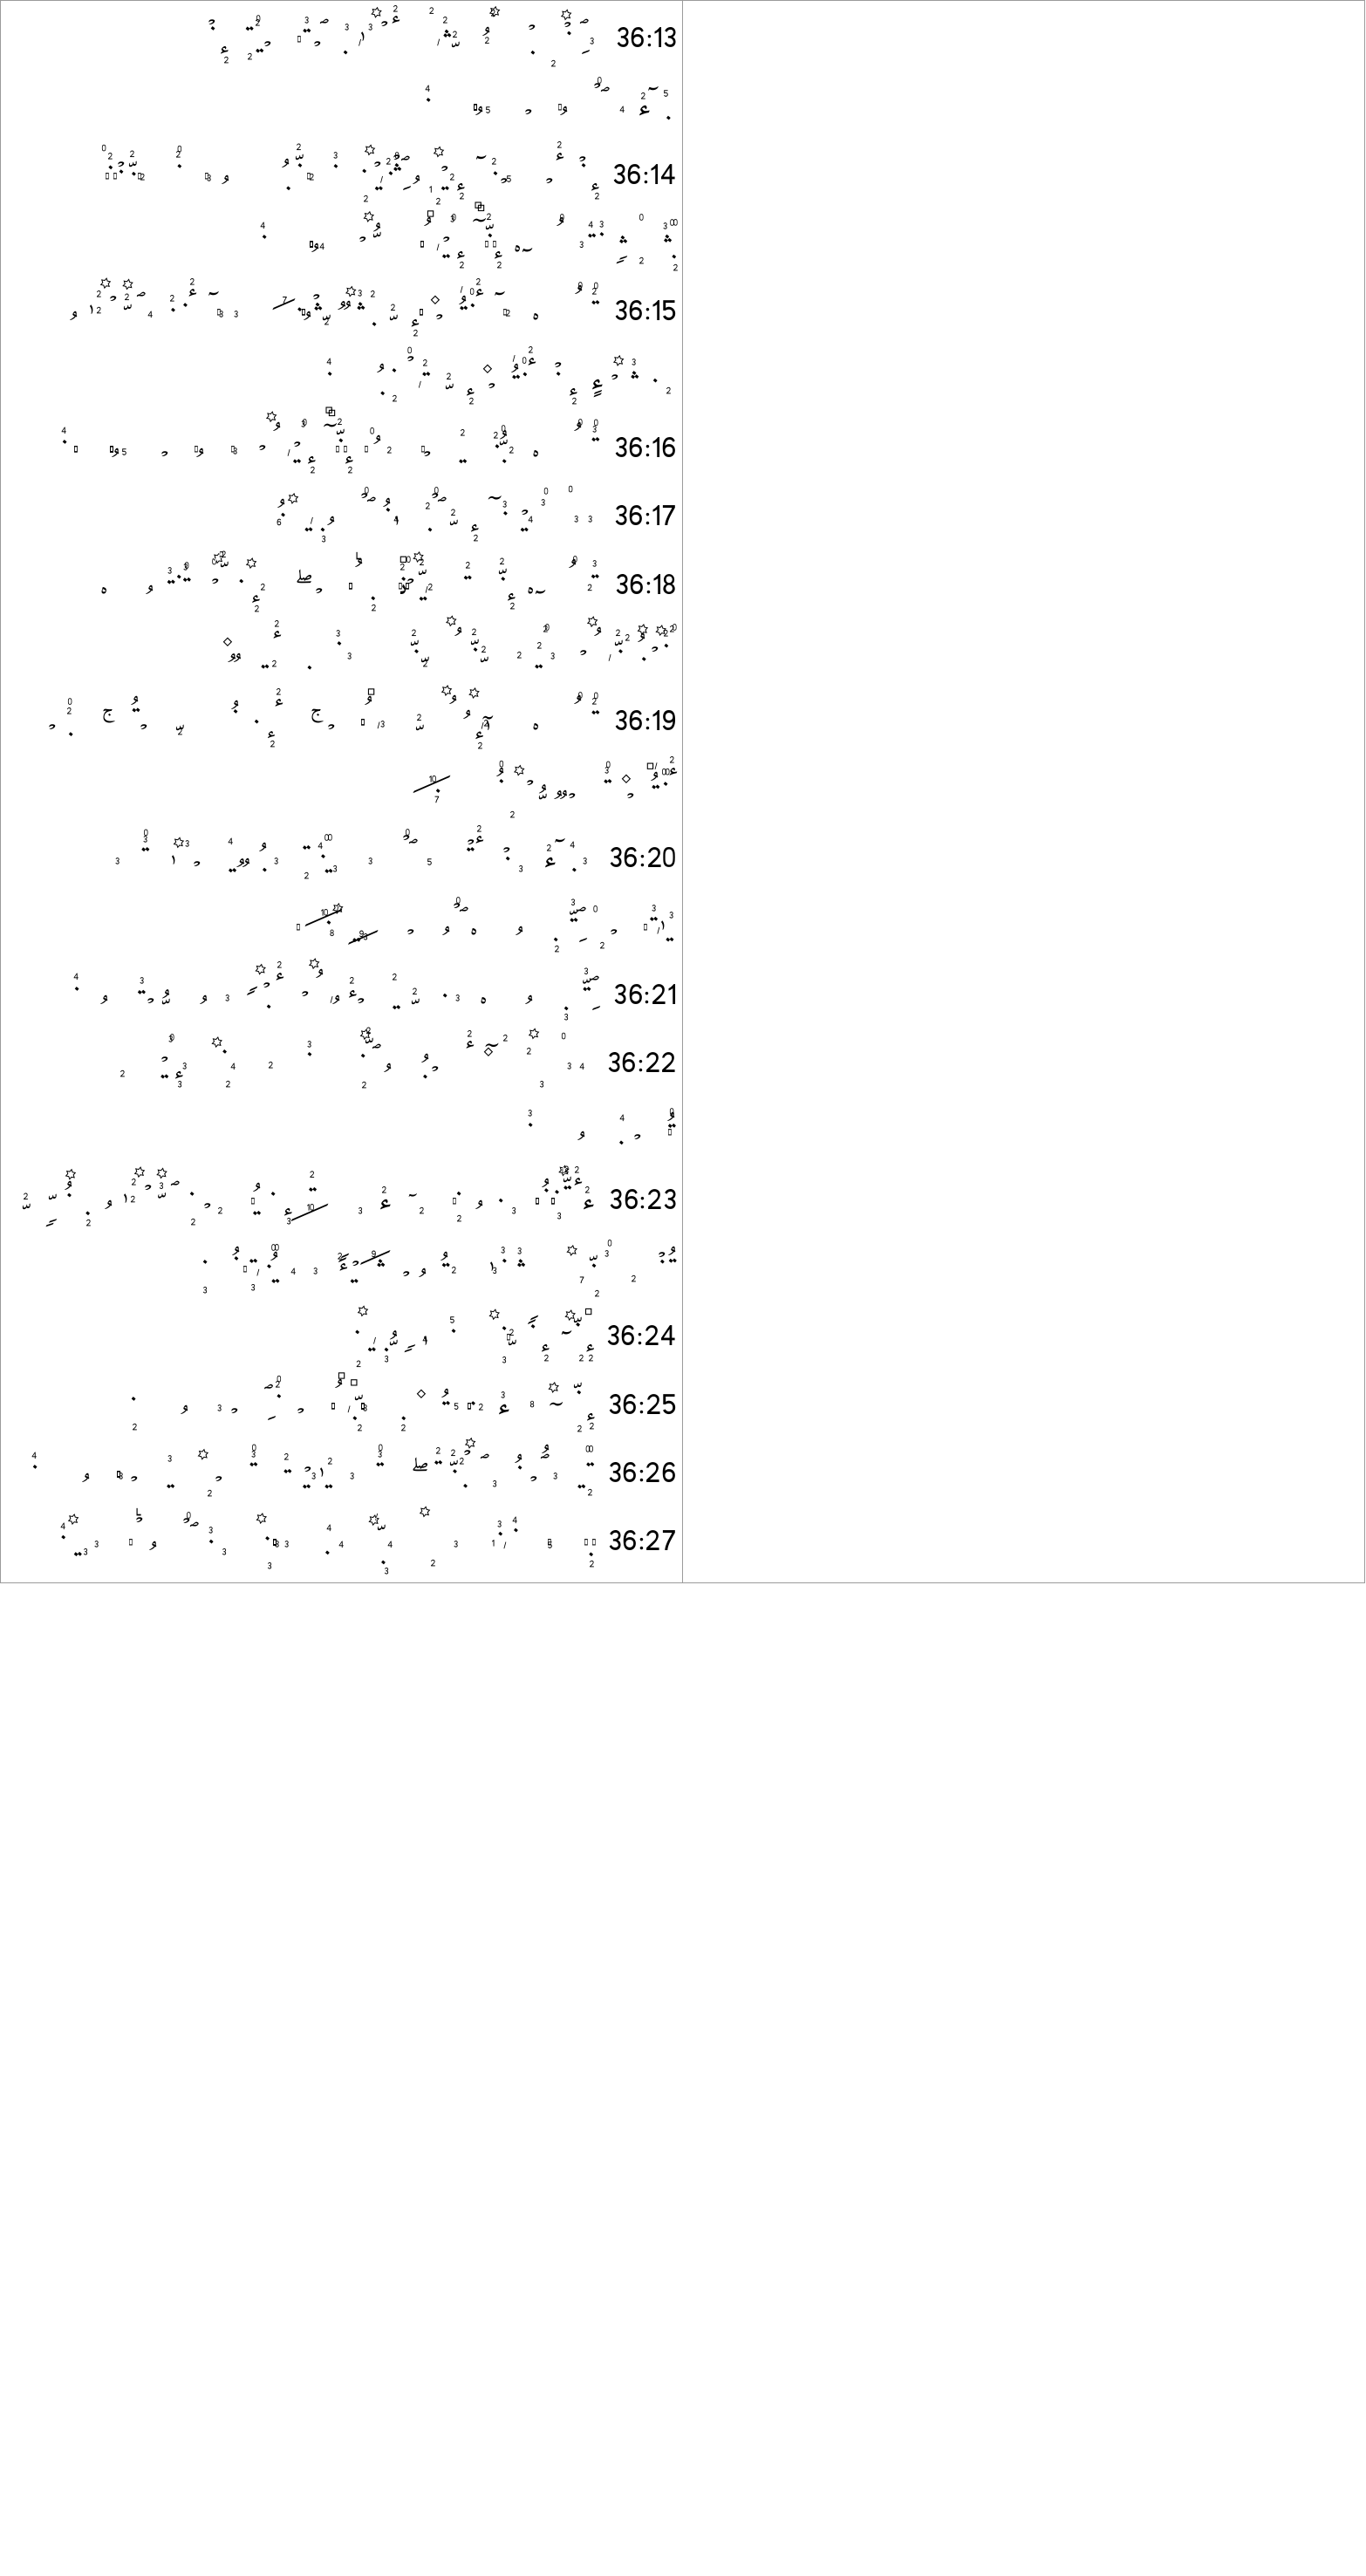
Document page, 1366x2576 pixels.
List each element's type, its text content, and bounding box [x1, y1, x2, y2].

table_header 36:13 وَََٱِضْرِِبْ لََهُــم مََّثََـلًًا أََـصْحَََٰــبَََ ٱلْقَََٜرْـيََةِِ إِِذْ جَََََآءََهََََا ٱلْمُٜرْسَََََــلُٜٜٜٜٜونََََ 36:14 إِِذْ أََرْسَََََلْنََـآ إِِلََيْهِِـمُ ٱِثْنََـيْنِِ فَََكََٜذََّبُوهُـــمَََٜا فََعََٜزََّزْٜنََٜاـ ــــبِِثَََـــالِِثٍۢ فَََقََََـــالُوٓا۟ إِِٜنََّٜآٓ إِِلَََيْـكُٜٜم مُّرْسََََلُٜٜٜٜٜٜٜٜونََََ 36:15 قََالُوا۟ مََٜآ أََنتُــمْـ ٜٜإِِلََّا بََشَََرٌۭ مِِّثْـلُٜٜنَََََََــــــا وَََمَََٜآ أََنـزََلََََ ٱلرََّحْمََٰــنُ مِِن شَََىْءٍ إِِنْ أََنتُــمْـ إِِلََّا تََـكْذِِبُونََََ 36:16 قَََالُوا۟ رََبُّنََـا يََعْٜلََمُــٜ إِِٜنََّٜآٓ إِِلَََيْـكُمْـ لَََٜمُٜرْسَََََلُٜٜٜٜٜوٜٜنََََ 36:17 وَََمَََاـ عَََلََََيْـــنَََآٓ إِِلََّا ٱلْبََــلََََٰــــغُــ ٱلْمُبِِِــينُــــــ 36:18 قَََــالُوٓا۟ إِِنََّــا تََطََــيََّرْٜٜنََٜا بِِكُٜٜمْ ۖ لََئِِن ـلََّمْـ ـتَََنتَََــهُـوا۟ لََنََرْجُمََنََّــكُمْـ وَََلََيََــمََسََّنََّكُمـ مِِّنََّــا عَََذَََابٌ أََــلِِيــــمٌۭـ 36:19 قََالُوا۟ طََٰٓٓـــئِِرُكُم مََّعَََــكُٜٜمْ ۚ أََئِِن ذُكِِّـــــــــرْتُمــــ ۚ بََلْ أََـــــنتُـــمْـ قَََوْمٌۭ مُّسْرِِـفُونََََََََََـــــــ 36:20 وَََجََََآءََ مِِِنْ أََقْصَََََا ٱلْمَََدِِِــــينََََــةِِ رَََجُلٌۭ يََََسْعَََىٰ قَََالَََ يَََٰـــقَََٜوْمِِـ ٱِتَََّـــبِِعُوا۟ ٱلْمُرْسَََََََََـــلِِِينََََََََََــــــــٜ 36:21 ٱِتَََّــــبِِِعُوا۟ مَََن لََّا يََسْـََٔلُــكُمْـ أََجْرًۭا وَََهُـــم مُّــهْـتَََدُونََََ 36:22 وََََمَََاـ لِِِىََ لََآٓ أََــعْبُدُ ٱلََّذِِى فَََطََــرََََنِِى وَََإِِِلَََيْــهِِ ـتُٜرْجََََعُونَََ 36:23 ءََأََتََّخِِِٜٜذُٜٜ مِِِن دُونِِٜهِِۦٓ ءََالِِِــهََََََََََــــــةًً إِِِن يُٜرِِدْنِِ ٱلرَََّحْمََٰــنُ بِِضُرٍّۢ لََّا تُغْــنِِ ـعَََنِِّىـــــــ شَََفَََٰـــعََتُــهُــمْ شَََََََََـــيْـًۭٔــا وَََلََََا ــــيُنــقِِِٜذُونِِِ 36:24 إِِنِِّىٓ إِِذًۭا لََّٜفِِِى ضَََََلََََٰــلٍۢ مُّبِِِــينٍٍ 36:25 إِِنِِّىٓٓــــــــ ءَََامََنٜٜتُـــــٜ بِِرَََٜٜٜٜٜٜبِِّــكُٜٜمْ ـفََٱِسْمَََعُونِِ 36:26 ــقِِيــلَََ ٱُدْخُلِِِ ٱلْجََنََّــةََ ۖ قَََالَََ يََٰـــلَََيْتََ قَََوْمِِى يَََعْــلَََٜٜٜٜٜمُونََََ 36:27 ٜبِِٜمَََََٜا غََََـفَََـرَََ لِِى رََََبِِِّى وََََجََََعَََلَََٜٜٜٜٜٜٜٜنِِِى مِِِنَََ ٱلْمُكْٜرَََمِِِينََََ [1, 1, 682, 1582]
table_header [683, 1, 1364, 1582]
